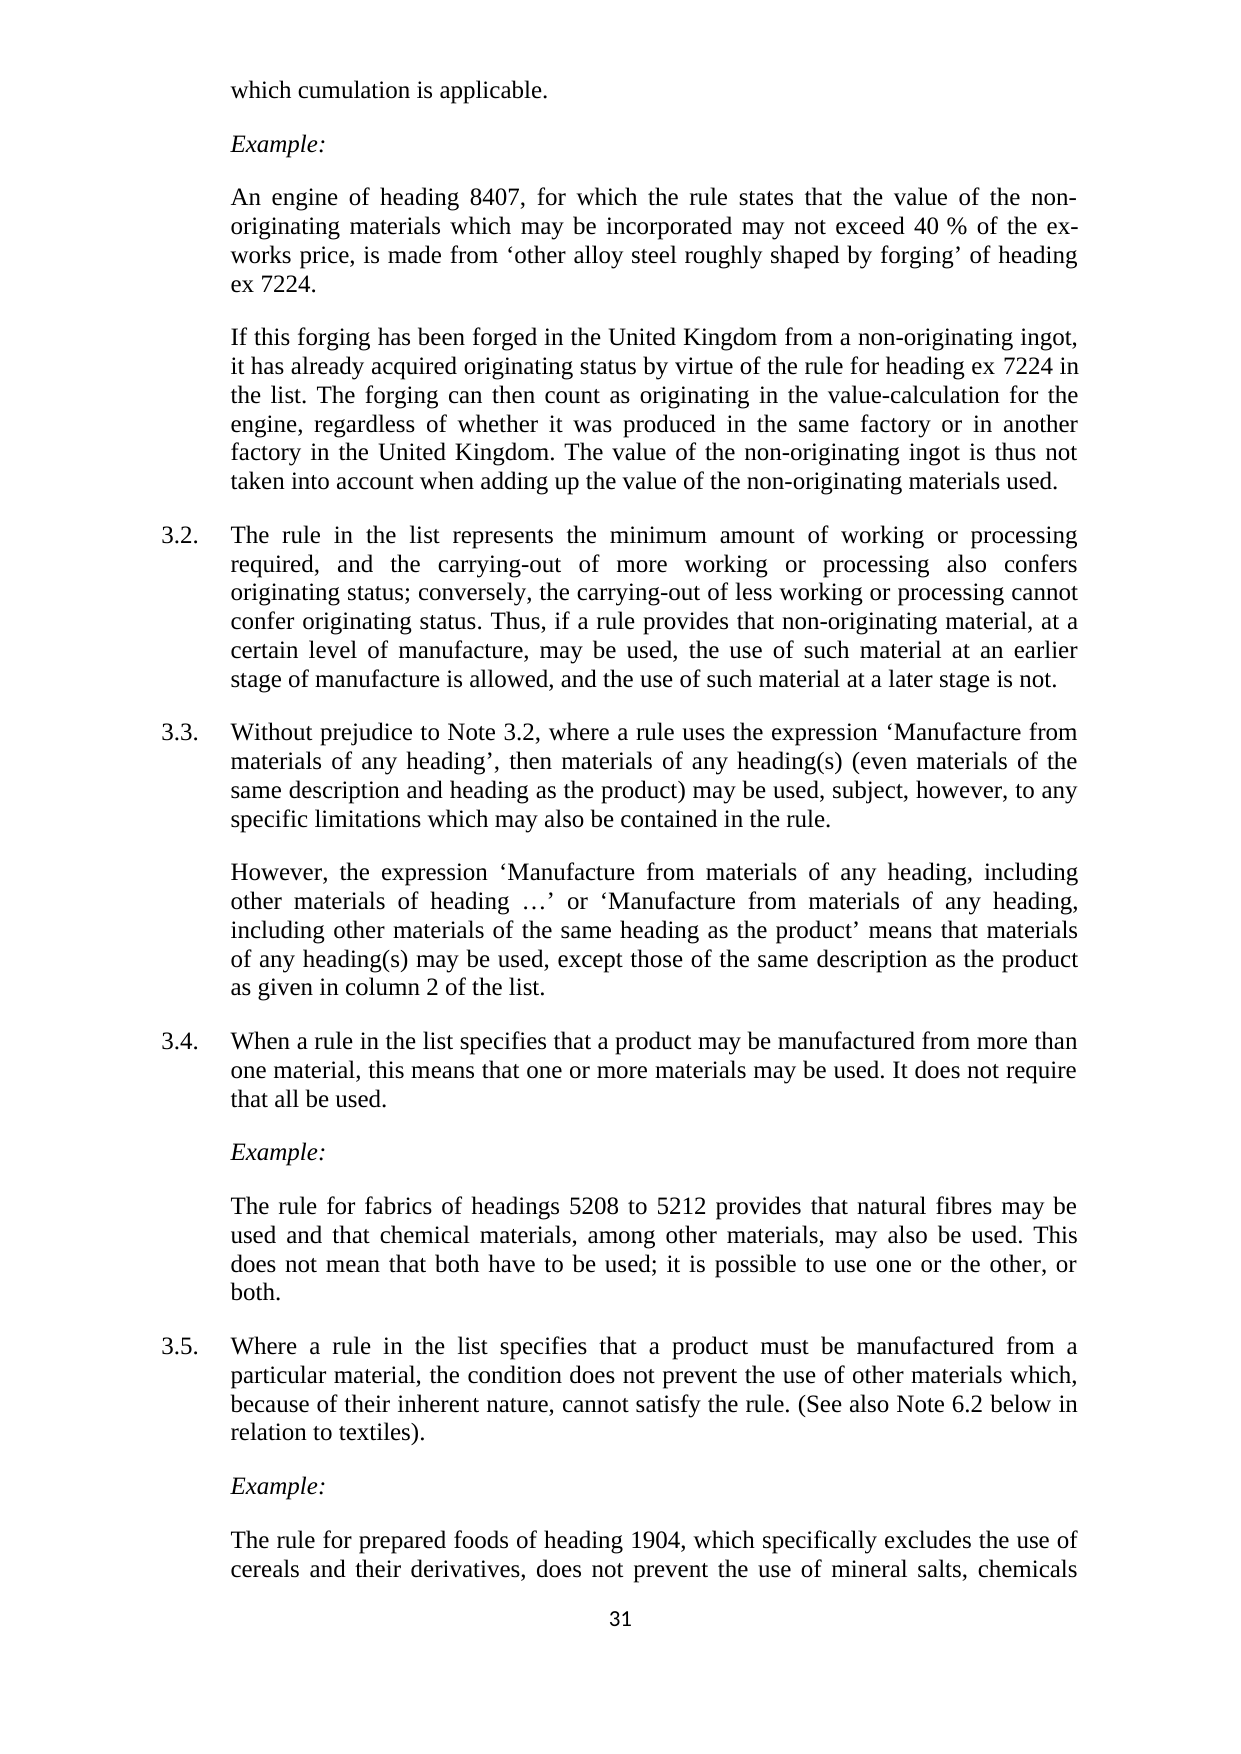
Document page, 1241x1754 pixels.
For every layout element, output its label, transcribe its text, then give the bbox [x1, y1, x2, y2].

table_cell Where a rule in the list specifies that a product must be manufactured from a particular material, the condition does not prevent the use of other materials which, because of their inherent nature, cannot satisfy the rule. (See also Note 6.2 below in relation to textiles). Example: The rule for prepared foods of heading 1904, which specifically excludes the use of cereals and their derivatives, does not prevent the use of mineral salts, chemicals [219, 1331, 1090, 1582]
table_header [150, 75, 219, 520]
table_cell When a rule in the list specifies that a product may be manufactured from more than one material, this means that one or more materials may be used. It does not require that all be used. Example: The rule for fabrics of headings 5208 to 5212 provides that natural fibres may be used and that chemical materials, among other materials, may also be used. This does not mean that both have to be used; it is possible to use one or the other, or both. [219, 1026, 1090, 1331]
table_header which cumulation is applicable. Example: An engine of heading 8407, for which the rule states that the value of the non-originating materials which may be incorporated may not exceed 40 % of the ex-works price, is made from ‘other alloy steel roughly shaped by forging’ of heading ex 7224. If this forging has been forged in the United Kingdom from a non-originating ingot, it has already acquired originating status by virtue of the rule for heading ex 7224 in the list. The forging can then count as originating in the value-calculation for the engine, regardless of whether it was produced in the same factory or in another factory in the United Kingdom. The value of the non-originating ingot is thus not taken into account when adding up the value of the non-originating materials used. [219, 75, 1090, 520]
table_cell 3.3. [150, 718, 219, 1026]
table_cell Without prejudice to Note 3.2, where a rule uses the expression ‘Manufacture from materials of any heading’, then materials of any heading(s) (even materials of the same description and heading as the product) may be used, subject, however, to any specific limitations which may also be contained in the rule. However, the expression ‘Manufacture from materials of any heading, including other materials of heading …’ or ‘Manufacture from materials of any heading, including other materials of the same heading as the product’ means that materials of any heading(s) may be used, except those of the same description as the product as given in column 2 of the list. [219, 718, 1090, 1026]
table_cell 3.4. [150, 1026, 219, 1331]
table_cell 3.2. [150, 520, 219, 717]
table_cell 3.5. [150, 1331, 219, 1582]
table_cell The rule in the list represents the minimum amount of working or processing required, and the carrying-out of more working or processing also confers originating status; conversely, the carrying-out of less working or processing cannot confer originating status. Thus, if a rule provides that non-originating material, at a certain level of manufacture, may be used, the use of such material at an earlier stage of manufacture is allowed, and the use of such material at a later stage is not. [219, 520, 1090, 717]
